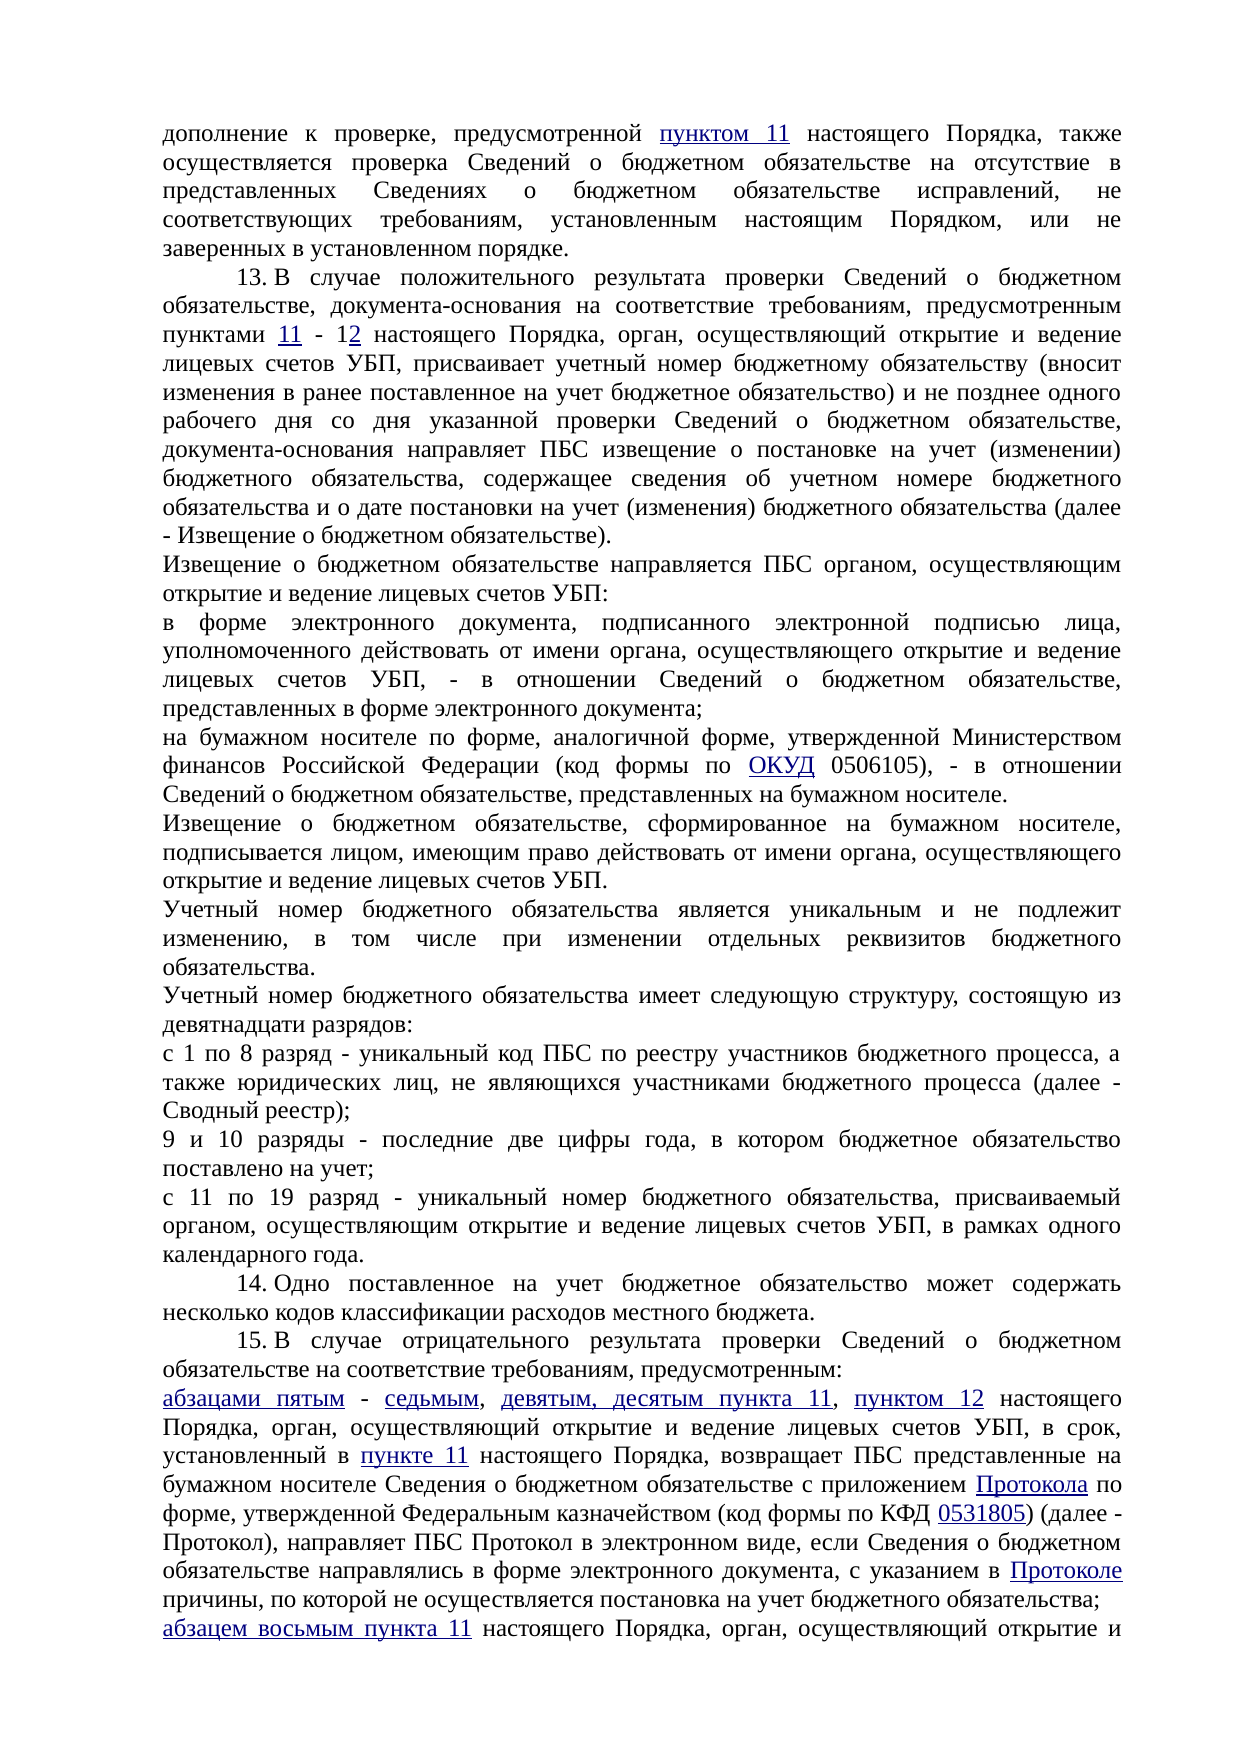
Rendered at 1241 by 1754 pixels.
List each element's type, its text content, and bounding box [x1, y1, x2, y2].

text 9 и 10 разряды - последние две цифры года, в котором бюджетное обязательство поставлено на учет; [162, 1124, 1122, 1182]
text Извещение о бюджетном обязательстве направляется ПБС органом, осуществляющим открытие и ведение лицевых счетов УБП: [162, 549, 1122, 607]
text Учетный номер бюджетного обязательства имеет следующую структуру, состоящую из девятнадцати разрядов: [162, 981, 1122, 1038]
text абзацем восьмым пункта 11 настоящего Порядка, орган, осуществляющий открытие и [162, 1613, 1122, 1642]
text Извещение о бюджетном обязательстве, сформированное на бумажном носителе, подписывается лицом, имеющим право действовать от имени органа, осуществляющего открытие и ведение лицевых счетов УБП. [162, 808, 1122, 894]
text абзацами пятым - седьмым, девятым, десятым пункта 11, пунктом 12 настоящего Порядка, орган, осуществляющий открытие и ведение лицевых счетов УБП, в срок, установленный в пункте 11 настоящего Порядка, возвращает ПБС представленные на бумажном носителе Сведения о бюджетном обязательстве с приложением Протокола по форме, утвержденной Федеральным казначейством (код формы по КФД 0531805) (далее - Протокол), направляет ПБС Протокол в электронном виде, если Сведения о бюджетном обязательстве направлялись в форме электронного документа, с указанием в Протоколе причины, по которой не осуществляется постановка на учет бюджетного обязательства; [162, 1383, 1122, 1613]
text в форме электронного документа, подписанного электронной подписью лица, уполномоченного действовать от имени органа, осуществляющего открытие и ведение лицевых счетов УБП, - в отношении Сведений о бюджетном обязательстве, представленных в форме электронного документа; [162, 607, 1122, 722]
text Учетный номер бюджетного обязательства является уникальным и не подлежит изменению, в том числе при изменении отдельных реквизитов бюджетного обязательства. [162, 894, 1122, 981]
text с 11 по 19 разряд - уникальный номер бюджетного обязательства, присваиваемый органом, осуществляющим открытие и ведение лицевых счетов УБП, в рамках одного календарного года. [162, 1182, 1122, 1268]
text дополнение к проверке, предусмотренной пунктом 11 настоящего Порядка, также осуществляется проверка Сведений о бюджетном обязательстве на отсутствие в представленных Сведениях о бюджетном обязательстве исправлений, не соответствующих требованиям, установленным настоящим Порядком, или не заверенных в установленном порядке. [162, 118, 1122, 262]
text на бумажном носителе по форме, аналогичной форме, утвержденной Министерством финансов Российской Федерации (код формы по ОКУД 0506105), - в отношении Сведений о бюджетном обязательстве, представленных на бумажном носителе. [162, 722, 1122, 808]
text 13. В случае положительного результата проверки Сведений о бюджетном обязательстве, документа-основания на соответствие требованиям, предусмотренным пунктами 11 - 12 настоящего Порядка, орган, осуществляющий открытие и ведение лицевых счетов УБП, присваивает учетный номер бюджетному обязательству (вносит изменения в ранее поставленное на учет бюджетное обязательство) и не позднее одного рабочего дня со дня указанной проверки Сведений о бюджетном обязательстве, документа-основания направляет ПБС извещение о постановке на учет (изменении) бюджетного обязательства, содержащее сведения об учетном номере бюджетного обязательства и о дате постановки на учет (изменения) бюджетного обязательства (далее - Извещение о бюджетном обязательстве). [162, 262, 1122, 549]
text с 1 по 8 разряд - уникальный код ПБС по реестру участников бюджетного процесса, а также юридических лиц, не являющихся участниками бюджетного процесса (далее - Сводный реестр); [162, 1038, 1122, 1124]
text 15. В случае отрицательного результата проверки Сведений о бюджетном обязательстве на соответствие требованиям, предусмотренным: [162, 1326, 1122, 1383]
text 14. Одно поставленное на учет бюджетное обязательство может содержать несколько кодов классификации расходов местного бюджета. [162, 1268, 1122, 1326]
